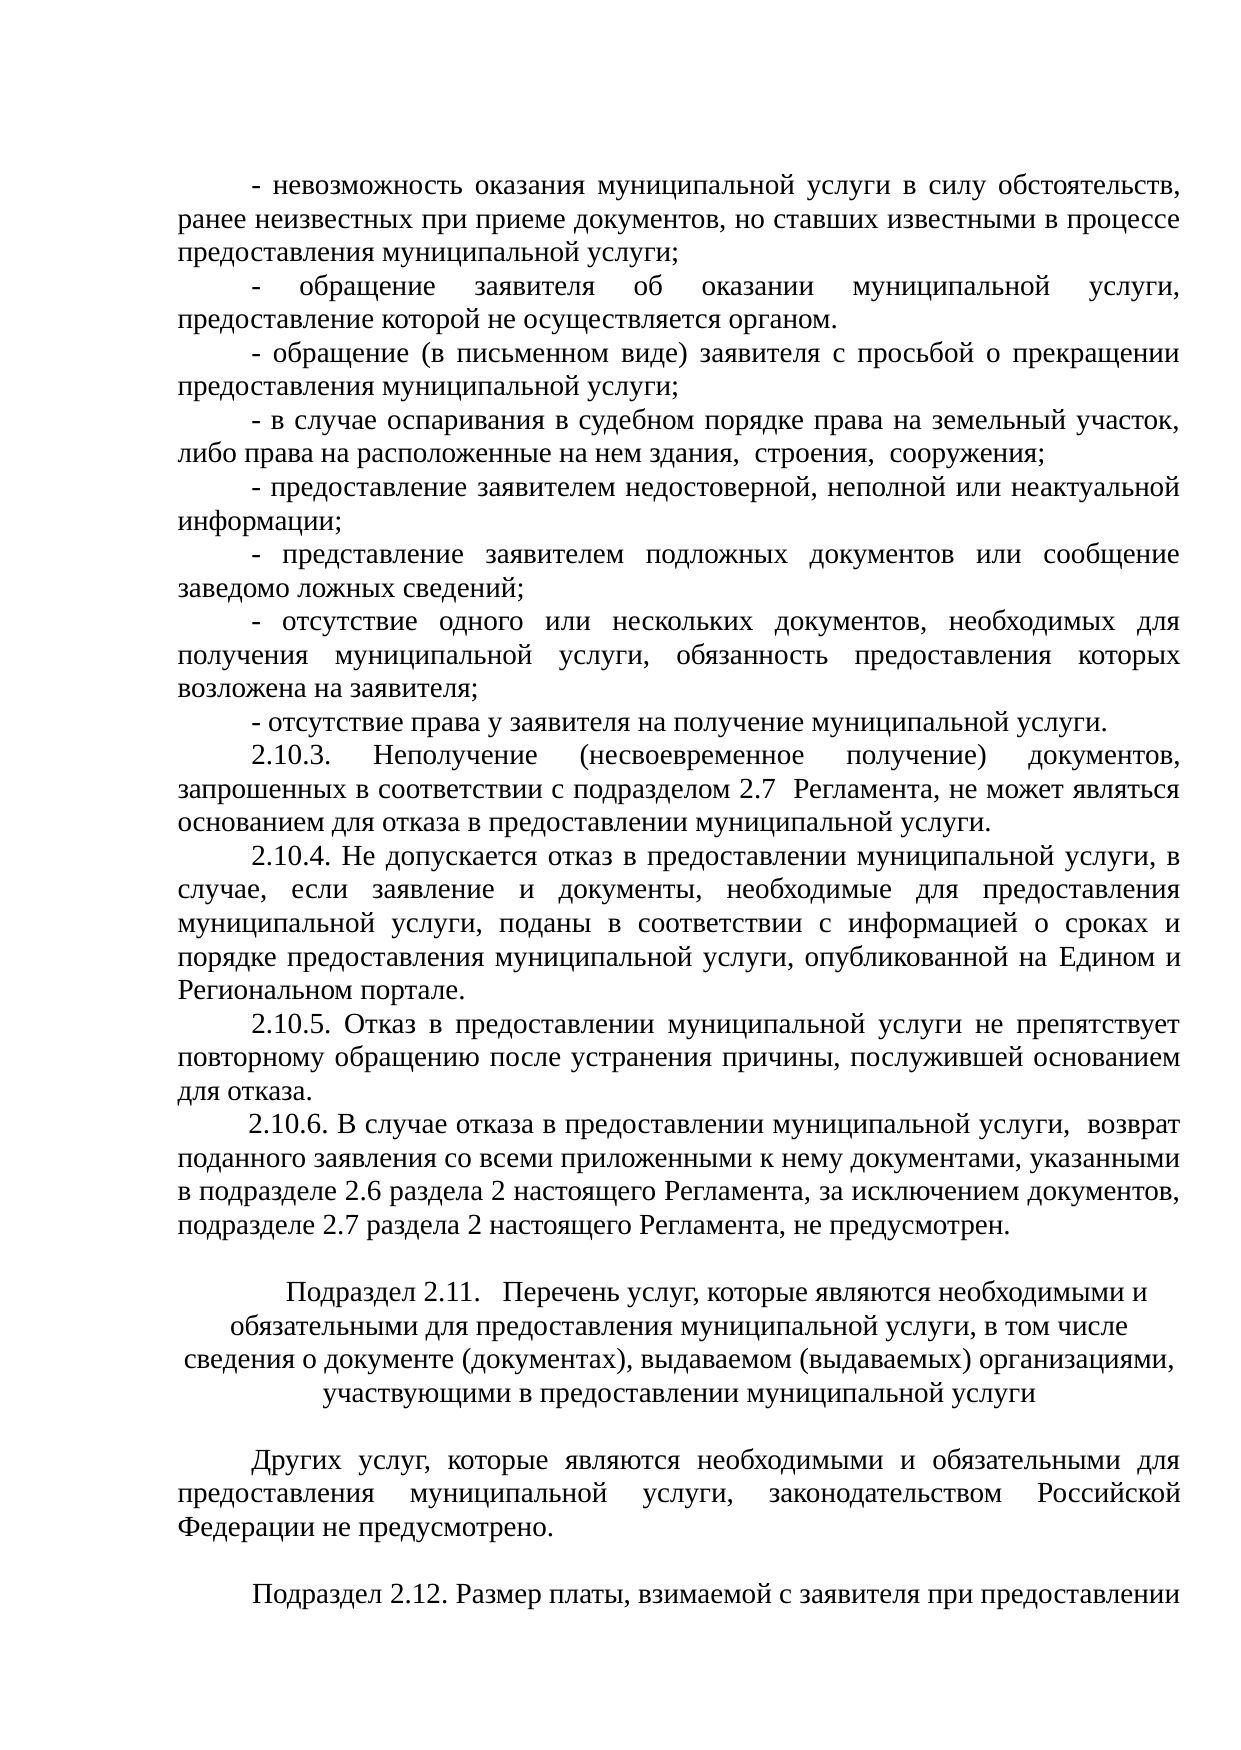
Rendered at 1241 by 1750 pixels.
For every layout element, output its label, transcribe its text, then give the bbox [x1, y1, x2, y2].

text - обращение заявителя об оказании муниципальной услуги, предоставление которой не осуществляется органом. [177, 268, 1181, 335]
text 2.10.6. В случае отказа в предоставлении муниципальной услуги, возврат поданного заявления со всеми приложенными к нему документами, указанными в подразделе 2.6 раздела 2 настоящего Регламента, за исключением документов, подразделе 2.7 раздела 2 настоящего Регламента, не предусмотрен. [177, 1106, 1181, 1241]
text Подраздел 2.12. Размер платы, взимаемой с заявителя при предоставлении [177, 1576, 1181, 1609]
text Подраздел 2.11. Перечень услуг, которые являются необходимыми и обязательными для предоставления муниципальной услуги, в том числе сведения о документе (документах), выдаваемом (выдаваемых) организациями, участвующими в предоставлении муниципальной услуги [177, 1274, 1181, 1408]
text - в случае оспаривания в судебном порядке права на земельный участок, либо права на расположенные на нем здания, строения, сооружения; [177, 402, 1181, 469]
text - обращение (в письменном виде) заявителя с просьбой о прекращении предоставления муниципальной услуги; [177, 335, 1181, 402]
text - невозможность оказания муниципальной услуги в силу обстоятельств, ранее неизвестных при приеме документов, но ставших известными в процессе предоставления муниципальной услуги; [177, 167, 1181, 268]
text - отсутствие права у заявителя на получение муниципальной услуги. [177, 704, 1181, 737]
text 2.10.5. Отказ в предоставлении муниципальной услуги не препятствует повторному обращению после устранения причины, послужившей основанием для отказа. [177, 1006, 1181, 1106]
text Других услуг, которые являются необходимыми и обязательными для предоставления муниципальной услуги, законодательством Российской Федерации не предусмотрено. [177, 1442, 1181, 1542]
text - представление заявителем подложных документов или сообщение заведомо ложных сведений; [177, 536, 1181, 603]
text 2.10.4. Не допускается отказ в предоставлении муниципальной услуги, в случае, если заявление и документы, необходимые для предоставления муниципальной услуги, поданы в соответствии с информацией о сроках и порядке предоставления муниципальной услуги, опубликованной на Едином и Региональном портале. [177, 838, 1181, 1006]
text - предоставление заявителем недостоверной, неполной или неактуальной информации; [177, 469, 1181, 536]
text - отсутствие одного или нескольких документов, необходимых для получения муниципальной услуги, обязанность предоставления которых возложена на заявителя; [177, 603, 1181, 704]
text 2.10.3. Неполучение (несвоевременное получение) документов, запрошенных в соответствии с подразделом 2.7 Регламента, не может являться основанием для отказа в предоставлении муниципальной услуги. [177, 737, 1181, 838]
